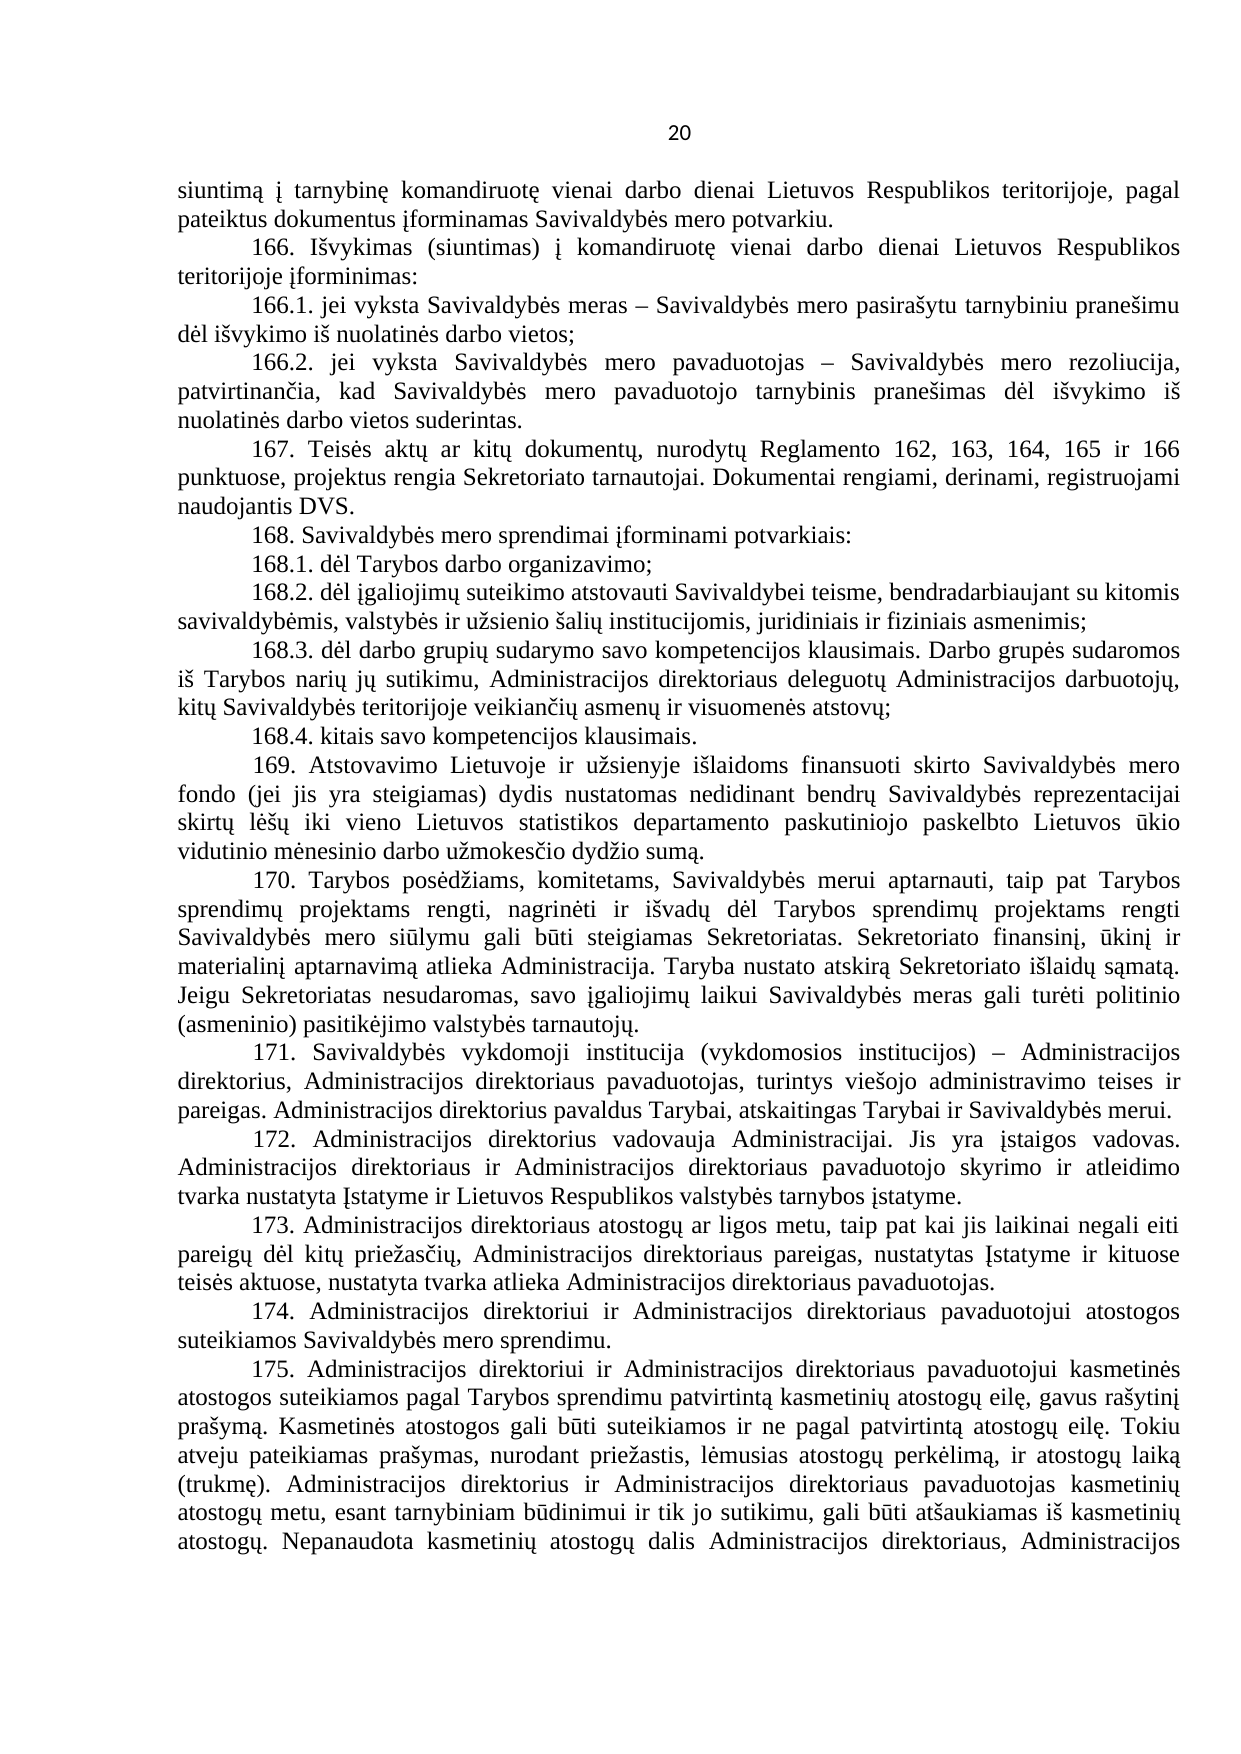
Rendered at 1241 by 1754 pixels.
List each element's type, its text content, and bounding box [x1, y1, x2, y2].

text 168.3. dėl darbo grupių sudarymo savo kompetencijos klausimais. Darbo grupės sudaromos iš Tarybos narių jų sutikimu, Administracijos direktoriaus deleguotų Administracijos darbuotojų, kitų Savivaldybės teritorijoje veikiančių asmenų ir visuomenės atstovų; [177, 635, 1181, 721]
text 175. Administracijos direktoriui ir Administracijos direktoriaus pavaduotojui kasmetinės atostogos suteikiamos pagal Tarybos sprendimu patvirtintą kasmetinių atostogų eilę, gavus rašytinį prašymą. Kasmetinės atostogos gali būti suteikiamos ir ne pagal patvirtintą atostogų eilę. Tokiu atveju pateikiamas prašymas, nurodant priežastis, lėmusias atostogų perkėlimą, ir atostogų laiką (trukmę). Administracijos direktorius ir Administracijos direktoriaus pavaduotojas kasmetinių atostogų metu, esant tarnybiniam būdinimui ir tik jo sutikimu, gali būti atšaukiamas iš kasmetinių atostogų. Nepanaudota kasmetinių atostogų dalis Administracijos direktoriaus, Administracijos [177, 1354, 1181, 1555]
text 168.4. kitais savo kompetencijos klausimais. [177, 721, 1181, 750]
text 170. Tarybos posėdžiams, komitetams, Savivaldybės merui aptarnauti, taip pat Tarybos sprendimų projektams rengti, nagrinėti ir išvadų dėl Tarybos sprendimų projektams rengti Savivaldybės mero siūlymu gali būti steigiamas Sekretoriatas. Sekretoriato finansinį, ūkinį ir materialinį aptarnavimą atlieka Administracija. Taryba nustato atskirą Sekretoriato išlaidų sąmatą. Jeigu Sekretoriatas nesudaromas, savo įgaliojimų laikui Savivaldybės meras gali turėti politinio (asmeninio) pasitikėjimo valstybės tarnautojų. [177, 865, 1181, 1037]
text 173. Administracijos direktoriaus atostogų ar ligos metu, taip pat kai jis laikinai negali eiti pareigų dėl kitų priežasčių, Administracijos direktoriaus pareigas, nustatytas Įstatyme ir kituose teisės aktuose, nustatyta tvarka atlieka Administracijos direktoriaus pavaduotojas. [177, 1210, 1181, 1296]
text 166.2. jei vyksta Savivaldybės mero pavaduotojas – Savivaldybės mero rezoliucija, patvirtinančia, kad Savivaldybės mero pavaduotojo tarnybinis pranešimas dėl išvykimo iš nuolatinės darbo vietos suderintas. [177, 347, 1181, 434]
text 168. Savivaldybės mero sprendimai įforminami potvarkiais: [177, 520, 1181, 549]
text 168.1. dėl Tarybos darbo organizavimo; [177, 549, 1181, 577]
text 174. Administracijos direktoriui ir Administracijos direktoriaus pavaduotojui atostogos suteikiamos Savivaldybės mero sprendimu. [177, 1296, 1181, 1354]
text 168.2. dėl įgaliojimų suteikimo atstovauti Savivaldybei teisme, bendradarbiaujant su kitomis savivaldybėmis, valstybės ir užsienio šalių institucijomis, juridiniais ir fiziniais asmenimis; [177, 577, 1181, 635]
text 172. Administracijos direktorius vadovauja Administracijai. Jis yra įstaigos vadovas. Administracijos direktoriaus ir Administracijos direktoriaus pavaduotojo skyrimo ir atleidimo tvarka nustatyta Įstatyme ir Lietuvos Respublikos valstybės tarnybos įstatyme. [177, 1124, 1181, 1210]
text 169. Atstovavimo Lietuvoje ir užsienyje išlaidoms finansuoti skirto Savivaldybės mero fondo (jei jis yra steigiamas) dydis nustatomas nedidinant bendrų Savivaldybės reprezentacijai skirtų lėšų iki vieno Lietuvos statistikos departamento paskutiniojo paskelbto Lietuvos ūkio vidutinio mėnesinio darbo užmokesčio dydžio sumą. [177, 750, 1181, 865]
text 166.1. jei vyksta Savivaldybės meras – Savivaldybės mero pasirašytu tarnybiniu pranešimu dėl išvykimo iš nuolatinės darbo vietos; [177, 290, 1181, 347]
text siuntimą į tarnybinę komandiruotę vienai darbo dienai Lietuvos Respublikos teritorijoje, pagal pateiktus dokumentus įforminamas Savivaldybės mero potvarkiu. [177, 175, 1181, 232]
text 171. Savivaldybės vykdomoji institucija (vykdomosios institucijos) – Administracijos direktorius, Administracijos direktoriaus pavaduotojas, turintys viešojo administravimo teises ir pareigas. Administracijos direktorius pavaldus Tarybai, atskaitingas Tarybai ir Savivaldybės merui. [177, 1037, 1181, 1124]
text 166. Išvykimas (siuntimas) į komandiruotę vienai darbo dienai Lietuvos Respublikos teritorijoje įforminimas: [177, 232, 1181, 290]
text 167. Teisės aktų ar kitų dokumentų, nurodytų Reglamento 162, 163, 164, 165 ir 166 punktuose, projektus rengia Sekretoriato tarnautojai. Dokumentai rengiami, derinami, registruojami naudojantis DVS. [177, 434, 1181, 520]
